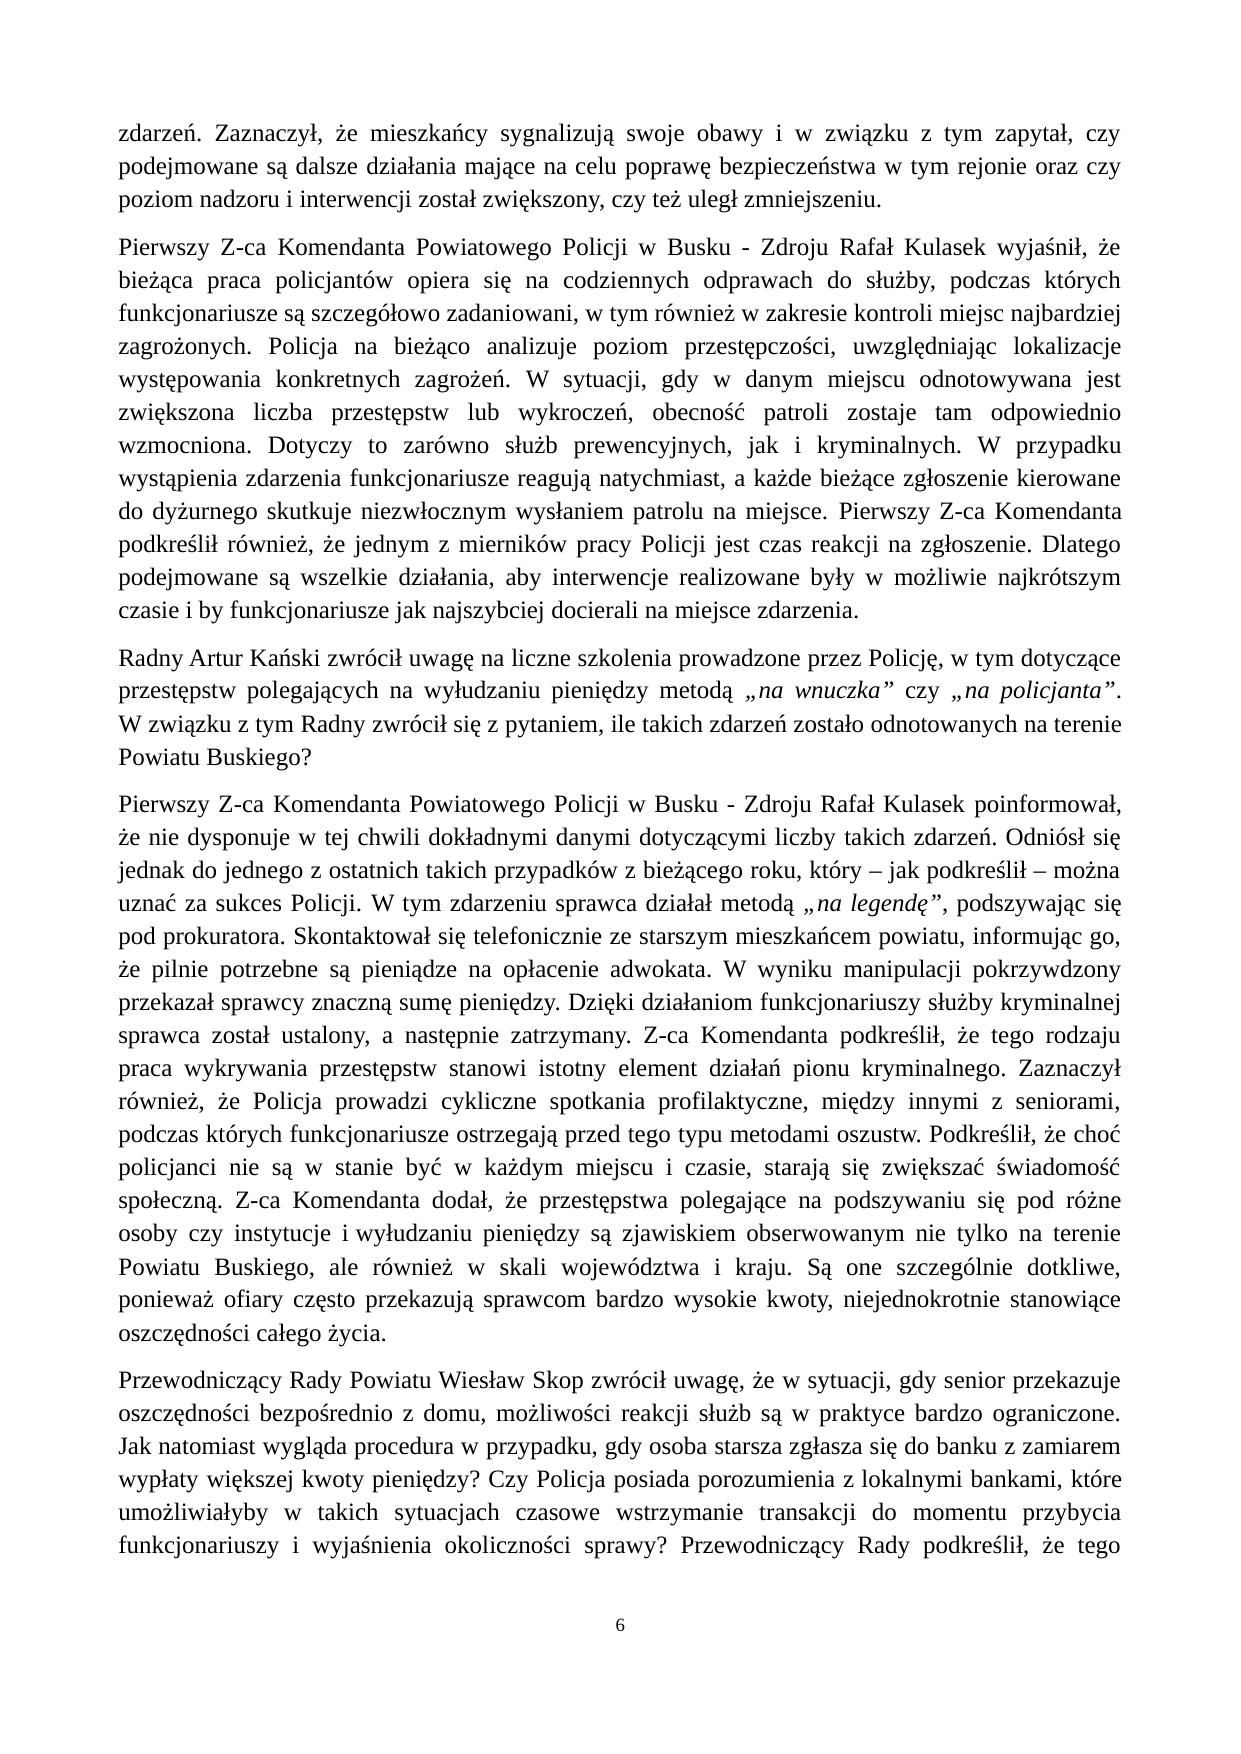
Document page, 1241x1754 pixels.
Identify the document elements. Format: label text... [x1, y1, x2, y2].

list Pierwszy Z-ca Komendanta Powiatowego Policji w Busku - Zdroju Rafał Kulasek poinformował, że nie dysponuje w tej chwili dokładnymi danymi dotyczącymi liczby takich zdarzeń. Odniósł się jednak do jednego z ostatnich takich przypadków z bieżącego roku, który – jak podkreślił – można uznać za sukces Policji. W tym zdarzeniu sprawca działał metodą „na legendę”, podszywając się pod prokuratora. Skontaktował się telefonicznie ze starszym mieszkańcem powiatu, informując go, że pilnie potrzebne są pieniądze na opłacenie adwokata. W wyniku manipulacji pokrzywdzony przekazał sprawcy znaczną sumę pieniędzy. Dzięki działaniom funkcjonariuszy służby kryminalnej sprawca został ustalony, a następnie zatrzymany. Z-ca Komendanta podkreślił, że tego rodzaju praca wykrywania przestępstw stanowi istotny element działań pionu kryminalnego. Zaznaczył również, że Policja prowadzi cykliczne spotkania profilaktyczne, między innymi z seniorami, podczas których funkcjonariusze ostrzegają przed tego typu metodami oszustw. Podkreślił, że choć policjanci nie są w stanie być w każdym miejscu i czasie, starają się zwiększać świadomość społeczną. Z-ca Komendanta dodał, że przestępstwa polegające na podszywaniu się pod różne osoby czy instytucje i wyłudzaniu pieniędzy są zjawiskiem obserwowanym nie tylko na terenie Powiatu Buskiego, ale również w skali województwa i kraju. Są one szczególnie dotkliwe, ponieważ ofiary często przekazują sprawcom bardzo wysokie kwoty, niejednokrotnie stanowiące oszczędności całego życia. [118, 789, 1122, 1346]
list Radny Artur Kański zwrócił uwagę na liczne szkolenia prowadzone przez Policję, w tym dotyczące przestępstw polegających na wyłudzaniu pieniędzy metodą „na wnuczka” czy „na policjanta”. W związku z tym Radny zwrócił się z pytaniem, ile takich zdarzeń zostało odnotowanych na terenie Powiatu Buskiego? [118, 643, 1122, 770]
list Pierwszy Z-ca Komendanta Powiatowego Policji w Busku - Zdroju Rafał Kulasek wyjaśnił, że bieżąca praca policjantów opiera się na codziennych odprawach do służby, podczas których funkcjonariusze są szczegółowo zadaniowani, w tym również w zakresie kontroli miejsc najbardziej zagrożonych. Policja na bieżąco analizuje poziom przestępczości, uwzględniając lokalizacje występowania konkretnych zagrożeń. W sytuacji, gdy w danym miejscu odnotowywana jest zwiększona liczba przestępstw lub wykroczeń, obecność patroli zostaje tam odpowiednio wzmocniona. Dotyczy to zarówno służb prewencyjnych, jak i kryminalnych. W przypadku wystąpienia zdarzenia funkcjonariusze reagują natychmiast, a każde bieżące zgłoszenie kierowane do dyżurnego skutkuje niezwłocznym wysłaniem patrolu na miejsce. Pierwszy Z-ca Komendanta podkreślił również, że jednym z mierników pracy Policji jest czas reakcji na zgłoszenie. Dlatego podejmowane są wszelkie działania, aby interwencje realizowane były w możliwie najkrótszym czasie i by funkcjonariusze jak najszybciej docierali na miejsce zdarzenia. [118, 232, 1122, 624]
list zdarzeń. Zaznaczył, że mieszkańcy sygnalizują swoje obawy i w związku z tym zapytał, czy podejmowane są dalsze działania mające na celu poprawę bezpieczeństwa w tym rejonie oraz czy poziom nadzoru i interwencji został zwiększony, czy też uległ zmniejszeniu. [118, 118, 1122, 213]
list Przewodniczący Rady Powiatu Wiesław Skop zwrócił uwagę, że w sytuacji, gdy senior przekazuje oszczędności bezpośrednio z domu, możliwości reakcji służb są w praktyce bardzo ograniczone. Jak natomiast wygląda procedura w przypadku, gdy osoba starsza zgłasza się do banku z zamiarem wypłaty większej kwoty pieniędzy? Czy Policja posiada porozumienia z lokalnymi bankami, które umożliwiałyby w takich sytuacjach czasowe wstrzymanie transakcji do momentu przybycia funkcjonariuszy i wyjaśnienia okoliczności sprawy? Przewodniczący Rady podkreślił, że tego [118, 1365, 1122, 1559]
